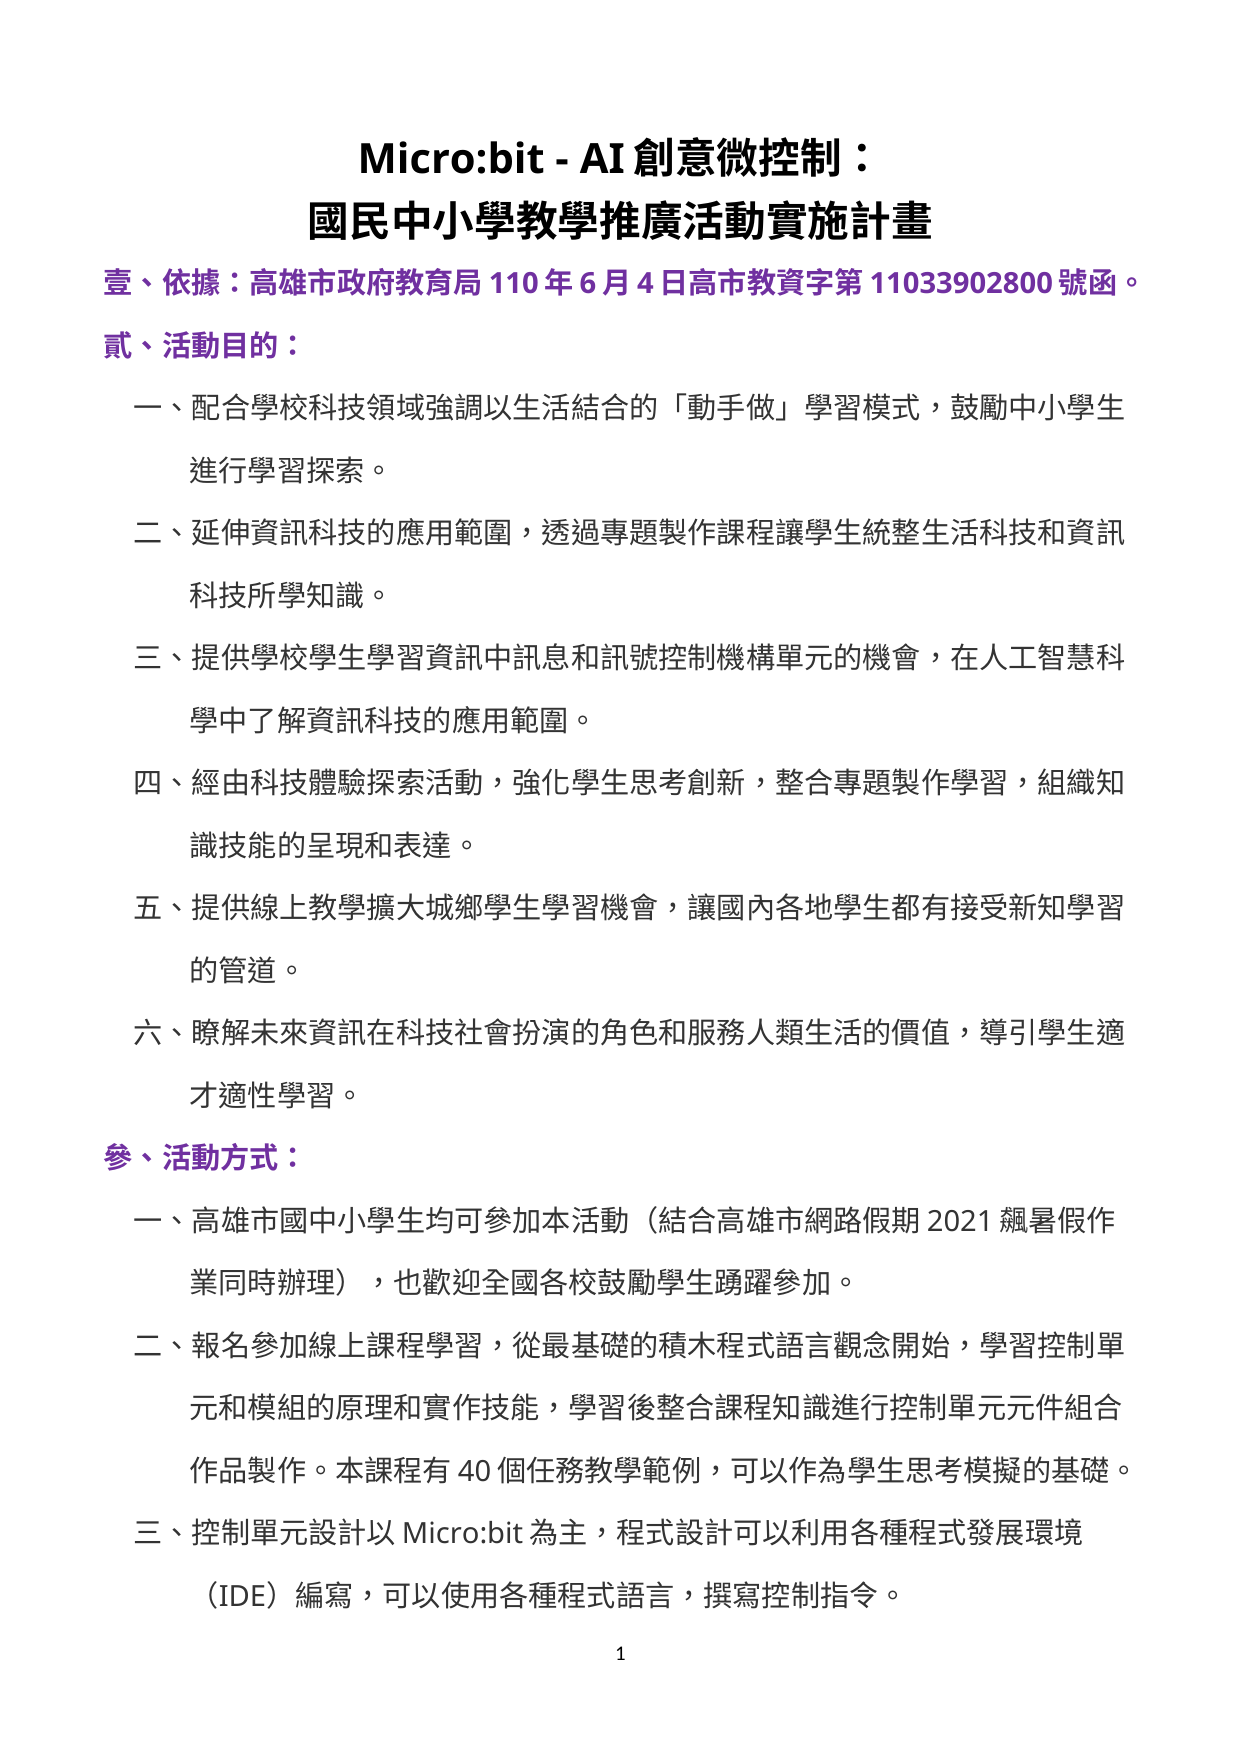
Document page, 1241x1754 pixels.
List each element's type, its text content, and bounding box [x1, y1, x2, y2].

text 四、經由科技體驗探索活動，強化學生思考創新，整合專題製作學習，組織知識技能的呈現和表達。 [133, 739, 1137, 864]
text 國民中小學教學推廣活動實施計畫 [103, 177, 1137, 239]
text 壹、依據：高雄市政府教育局110年6月4日高市教資字第11033902800號函。 [103, 239, 1137, 302]
text 二、報名參加線上課程學習，從最基礎的積木程式語言觀念開始，學習控制單元和模組的原理和實作技能，學習後整合課程知識進行控制單元元件組合作品製作。本課程有40個任務教學範例，可以作為學生思考模擬的基礎。 [133, 1302, 1137, 1489]
text 六、瞭解未來資訊在科技社會扮演的角色和服務人類生活的價值，導引學生適才適性學習。 [133, 989, 1137, 1114]
text 一、配合學校科技領域強調以生活結合的「動手做」學習模式，鼓勵中小學生進行學習探索。 [133, 364, 1137, 489]
text Micro:bit - AI創意微控制： [103, 114, 1137, 177]
text 一、高雄市國中小學生均可參加本活動（結合高雄市網路假期2021飆暑假作業同時辦理），也歡迎全國各校鼓勵學生踴躍參加。 [133, 1177, 1137, 1302]
text 三、控制單元設計以Micro:bit為主，程式設計可以利用各種程式發展環境 （IDE）編寫，可以使用各種程式語言，撰寫控制指令。 [133, 1489, 1137, 1614]
text 五、提供線上教學擴大城鄉學生學習機會，讓國內各地學生都有接受新知學習的管道。 [133, 864, 1137, 989]
text 參、活動方式： [103, 1114, 1137, 1177]
text 二、延伸資訊科技的應用範圍，透過專題製作課程讓學生統整生活科技和資訊科技所學知識。 [133, 489, 1137, 614]
text 貳、活動目的： [103, 302, 1137, 364]
text 三、提供學校學生學習資訊中訊息和訊號控制機構單元的機會，在人工智慧科學中了解資訊科技的應用範圍。 [133, 614, 1137, 739]
